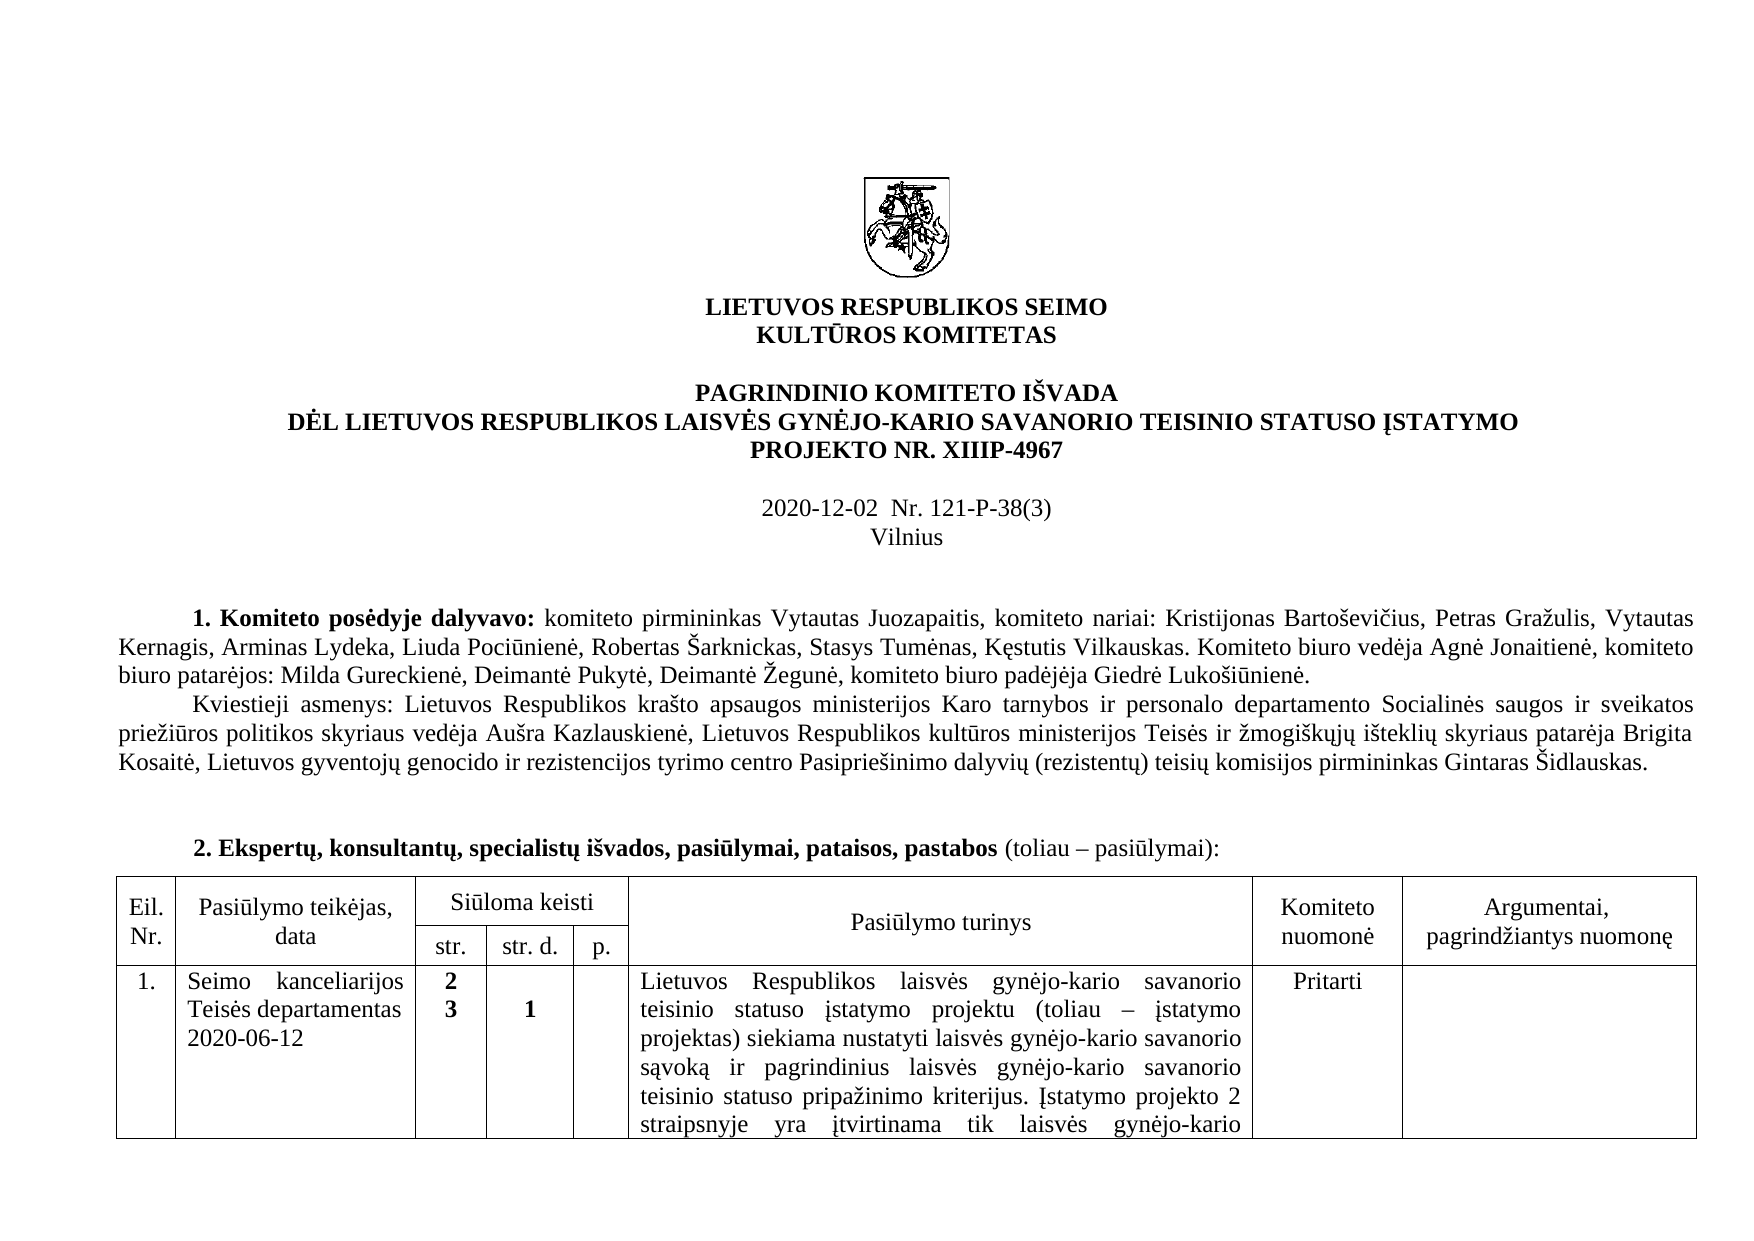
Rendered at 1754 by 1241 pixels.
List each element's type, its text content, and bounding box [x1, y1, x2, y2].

table_cell 2 3 [416, 966, 486, 1138]
table_cell 1. [117, 966, 175, 1138]
text Kultūros komitetas [118, 320, 1695, 349]
text 2. Ekspertų, konsultantų, specialistų išvados, pasiūlymai, pataisos, pastabos (toliau – pasiūlymai): [118, 833, 1695, 862]
text 2020-12-02 Nr. 121-P-38(3) [118, 493, 1695, 522]
table_header [118, 804, 503, 833]
table_cell str. [416, 926, 486, 965]
text Vilnius [118, 522, 1695, 550]
text Kviestieji asmenys: Lietuvos Respublikos krašto apsaugos ministerijos Karo tarnybos ir personalo departamento Socialinės saugos ir sveikatos priežiūros politikos skyriaus vedėja Aušra Kazlauskienė, Lietuvos Respublikos kultūros ministerijos Teisės ir žmogiškųjų išteklių skyriaus patarėja Brigita Kosaitė, Lietuvos gyventojų genocido ir rezistencijos tyrimo centro Pasipriešinimo dalyvių (rezistentų) teisių komisijos pirmininkas Gintaras Šidlauskas. [118, 689, 1695, 776]
table_cell p. [574, 926, 628, 965]
table_cell [1403, 966, 1696, 1138]
table_cell str. d. [487, 926, 573, 965]
table_header Pasiūlymo turinys [629, 877, 1252, 965]
table_cell Pritarti [1253, 966, 1402, 1138]
table_cell [574, 966, 628, 1138]
table_header [503, 804, 1695, 833]
table_header Komiteto nuomonė [1253, 877, 1402, 965]
text LIETUVOS RESPUBLIKOS SEIMO [118, 292, 1695, 320]
table_cell Seimo kanceliarijos Teisės departamentas 2020-06-12 [176, 966, 415, 1138]
table_header Eil. Nr. [117, 877, 175, 965]
text 1. Komiteto posėdyje dalyvavo: komiteto pirmininkas Vytautas Juozapaitis, komiteto nariai: Kristijonas Bartoševičius, Petras Gražulis, Vytautas Kernagis, Arminas Lydeka, Liuda Pociūnienė, Robertas Šarknickas, Stasys Tumėnas, Kęstutis Vilkauskas. Komiteto biuro vedėja Agnė Jonaitienė, komiteto biuro patarėjos: Milda Gureckienė, Deimantė Pukytė, Deimantė Žegunė, komiteto biuro padėjėja Giedrė Lukošiūnienė. [118, 603, 1695, 689]
text PAGRINDINIO KOMITETO IŠVADA [118, 378, 1695, 407]
table_header Argumentai, pagrindžiantys nuomonę [1403, 877, 1696, 965]
table_cell 1 [487, 966, 573, 1138]
table_cell Lietuvos Respublikos laisvės gynėjo-kario savanorio teisinio statuso įstatymo projektu (toliau – įstatymo projektas) siekiama nustatyti laisvės gynėjo-kario savanorio sąvoką ir pagrindinius laisvės gynėjo-kario savanorio teisinio statuso pripažinimo kriterijus. Įstatymo projekto 2 straipsnyje yra įtvirtinama tik laisvės gynėjo-kario [629, 966, 1252, 1138]
table_header Siūloma keisti [416, 877, 628, 925]
text PROJEKTO Nr. XIIIP-4967 [118, 435, 1695, 464]
text DĖL LIETUVOS RESPUBLIKOS LAISVĖS GYNĖJO-KARIO SAVANORIO TEISINIO STATUSO ĮSTATYMO [118, 407, 1695, 435]
table_header Pasiūlymo teikėjas, data [176, 877, 415, 965]
